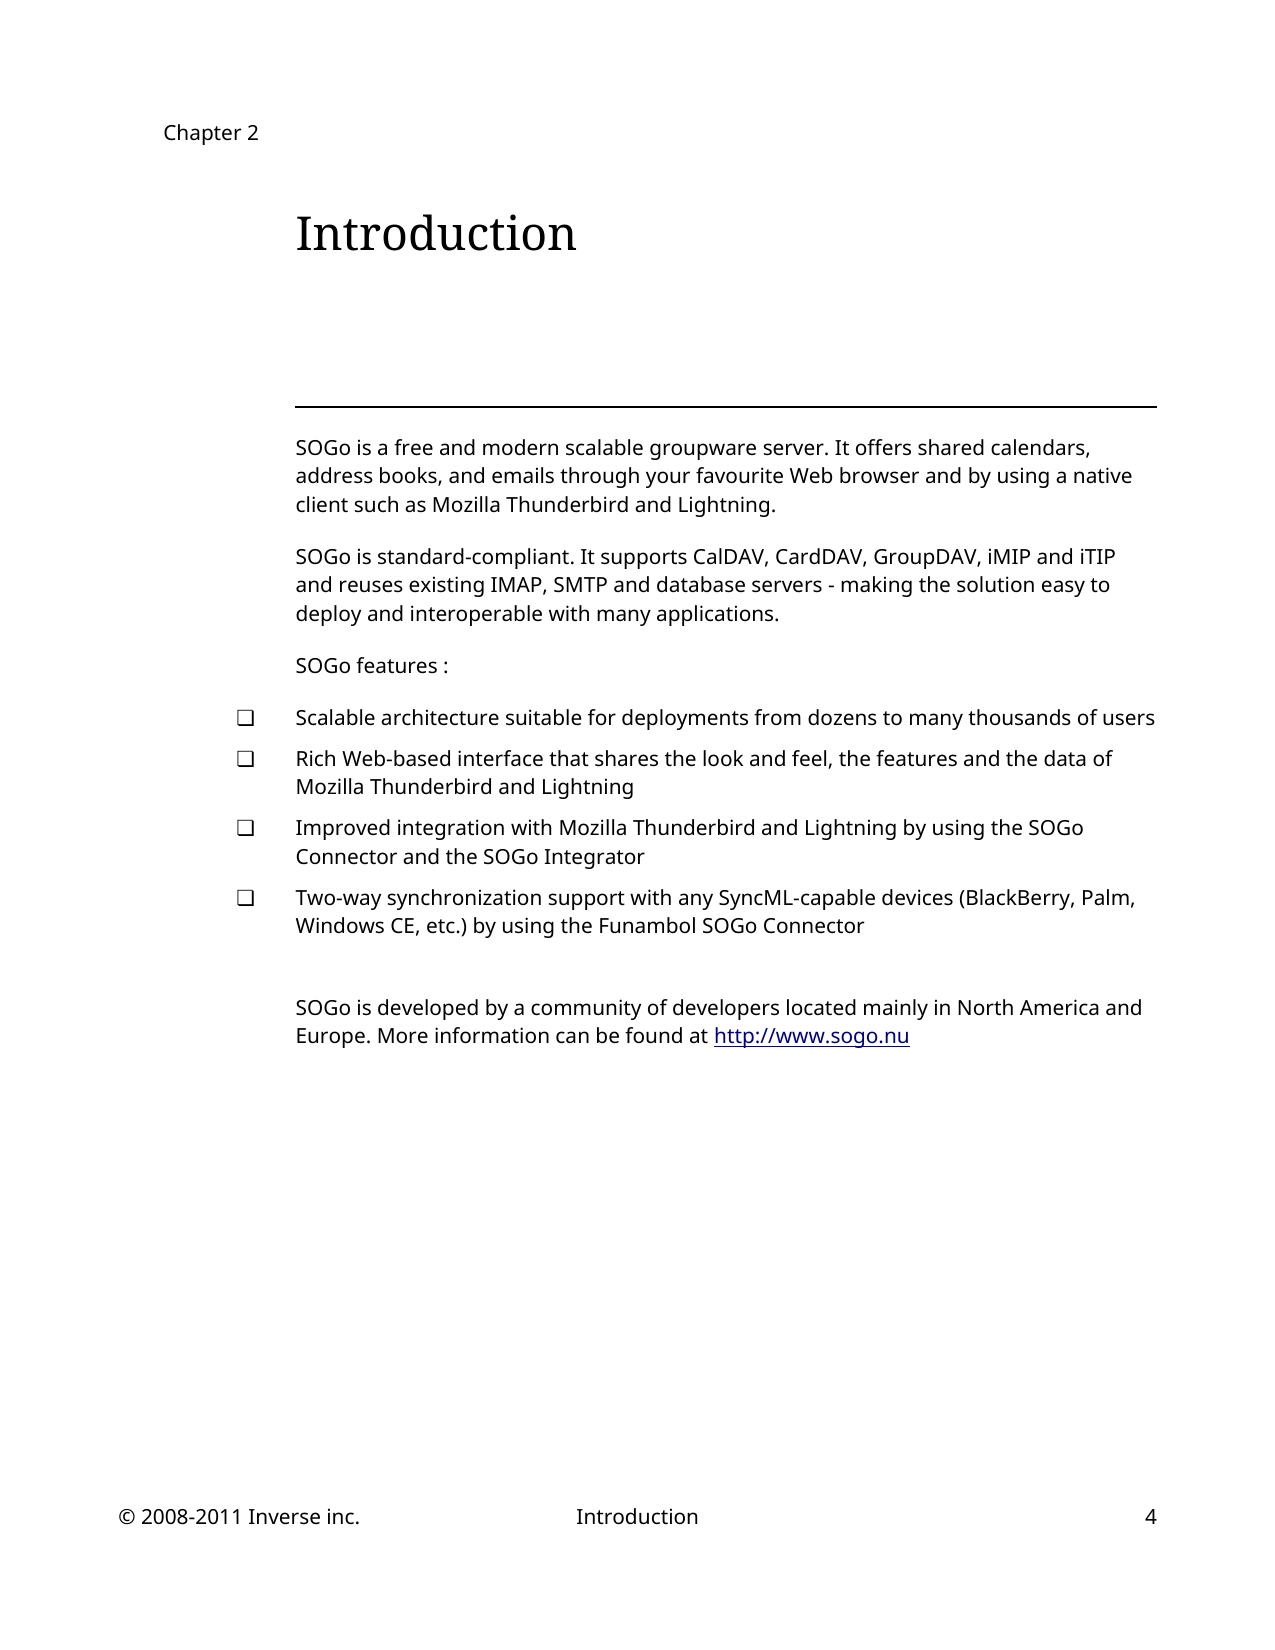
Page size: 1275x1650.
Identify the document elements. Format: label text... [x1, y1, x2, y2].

list ❏ Two-way synchronization support with any SyncML-capable devices (BlackBerry, Palm, Windows CE, etc.) by using the Funambol SOGo Connector [236, 883, 1157, 939]
text SOGo is standard-compliant. It supports CalDAV, CardDAV, GroupDAV, iMIP and iTIP and reuses existing IMAP, SMTP and database servers - making the solution easy to deploy and interoperable with many applications. [295, 542, 1157, 627]
list ❏ Scalable architecture suitable for deployments from dozens to many thousands of users [236, 703, 1157, 731]
text SOGo is a free and modern scalable groupware server. It offers shared calendars, address books, and emails through your favourite Web browser and by using a native client such as Mozilla Thunderbird and Lightning. [295, 433, 1157, 518]
list ❏ Rich Web-based interface that shares the look and feel, the features and the data of Mozilla Thunderbird and Lightning [236, 744, 1157, 801]
text SOGo features : [295, 651, 1157, 679]
subtitle Introduction [295, 201, 1157, 406]
text SOGo is developed by a community of developers located mainly in North America and Europe. More information can be found at http://www.sogo.nu [295, 993, 1157, 1050]
list ❏ Improved integration with Mozilla Thunderbird and Lightning by using the SOGo Connector and the SOGo Integrator [236, 813, 1157, 870]
